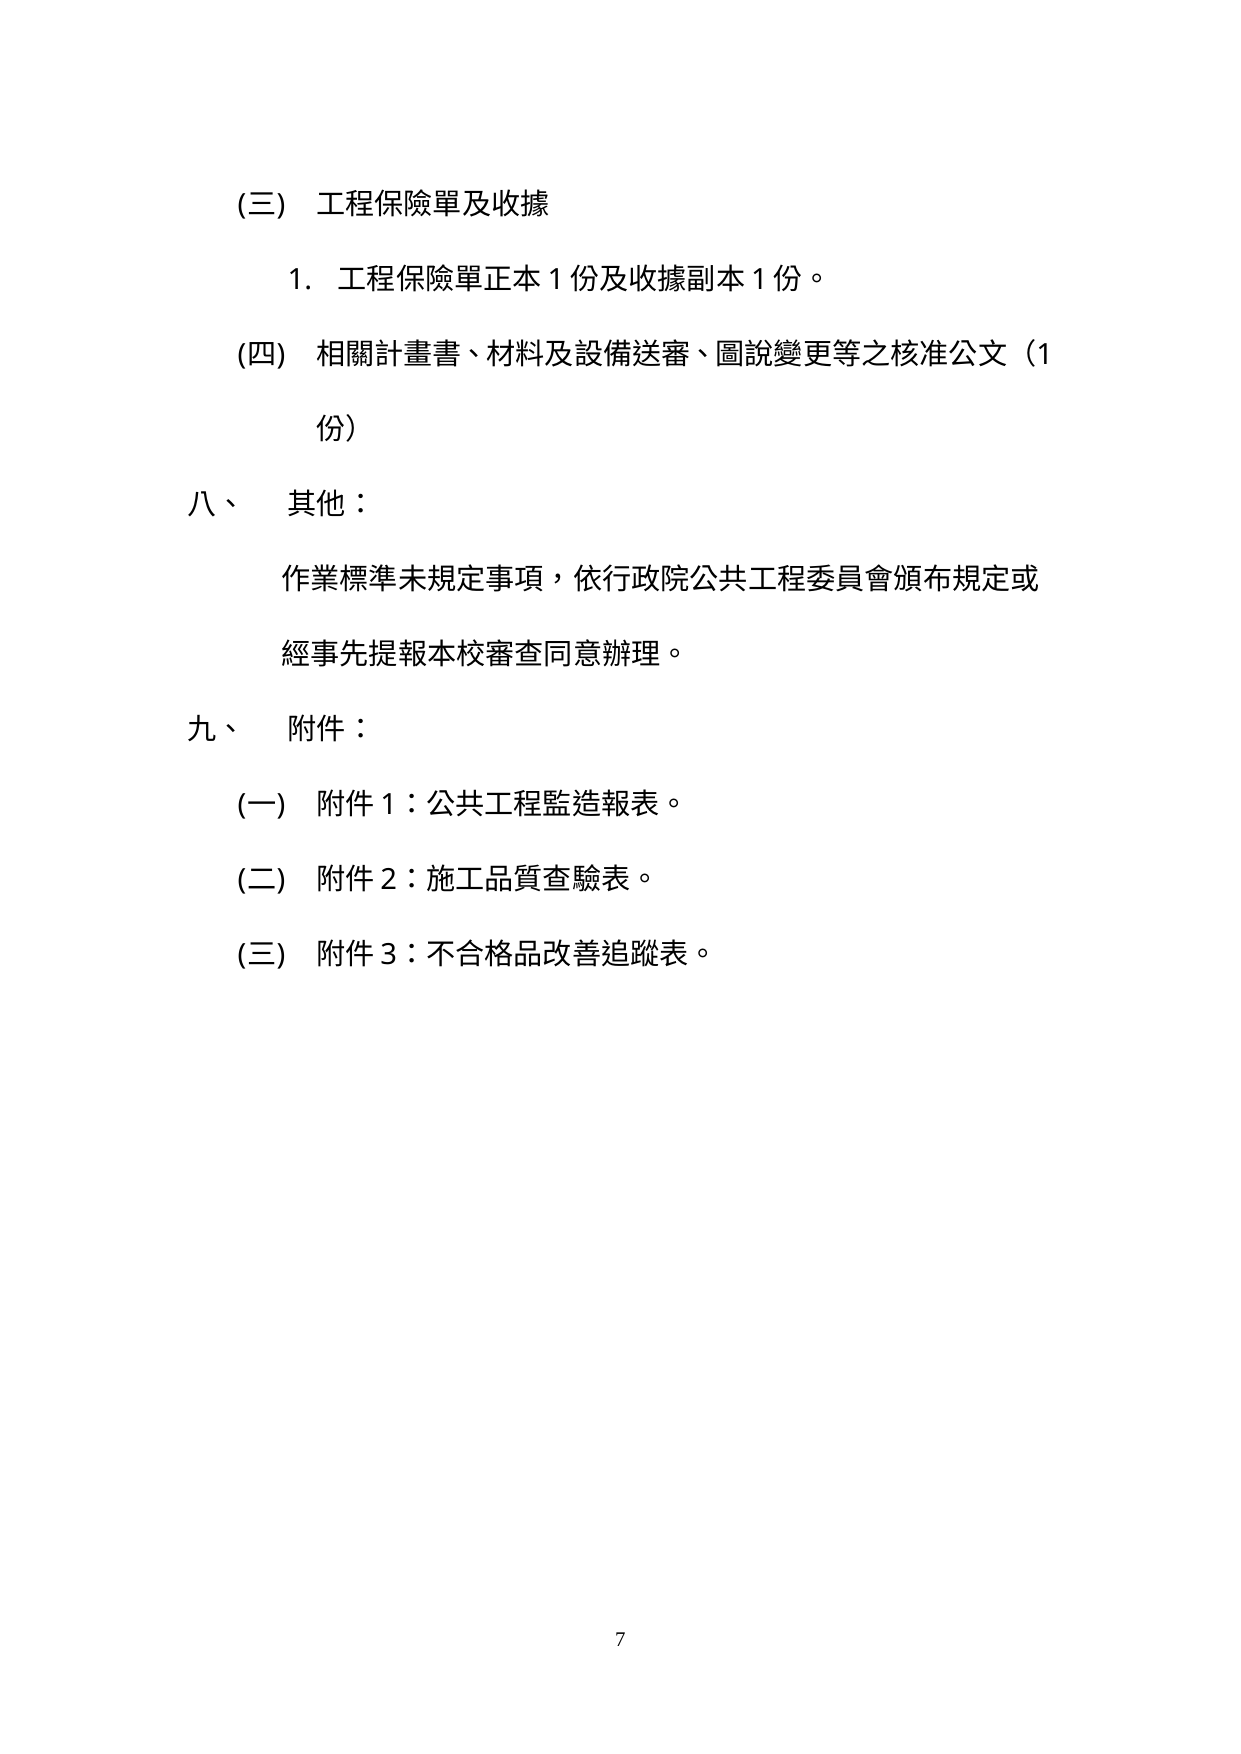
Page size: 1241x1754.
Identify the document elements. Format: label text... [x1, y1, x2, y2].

list 工程保險單及收據 [237, 164, 1053, 239]
list 附件： [187, 689, 1053, 764]
list 相關計畫書、材料及設備送審、圖說變更等之核准公文（1份） [237, 314, 1053, 464]
list 附件3：不合格品改善追蹤表。 [237, 914, 1053, 989]
list 附件2：施工品質查驗表。 [237, 839, 1053, 914]
list 附件1：公共工程監造報表。 [237, 764, 1053, 839]
list 工程保險單正本1份及收據副本1份。 [287, 239, 1053, 314]
list 其他： [187, 464, 1053, 539]
text 作業標準未規定事項，依行政院公共工程委員會頒布規定或經事先提報本校審查同意辦理。 [281, 539, 1053, 689]
